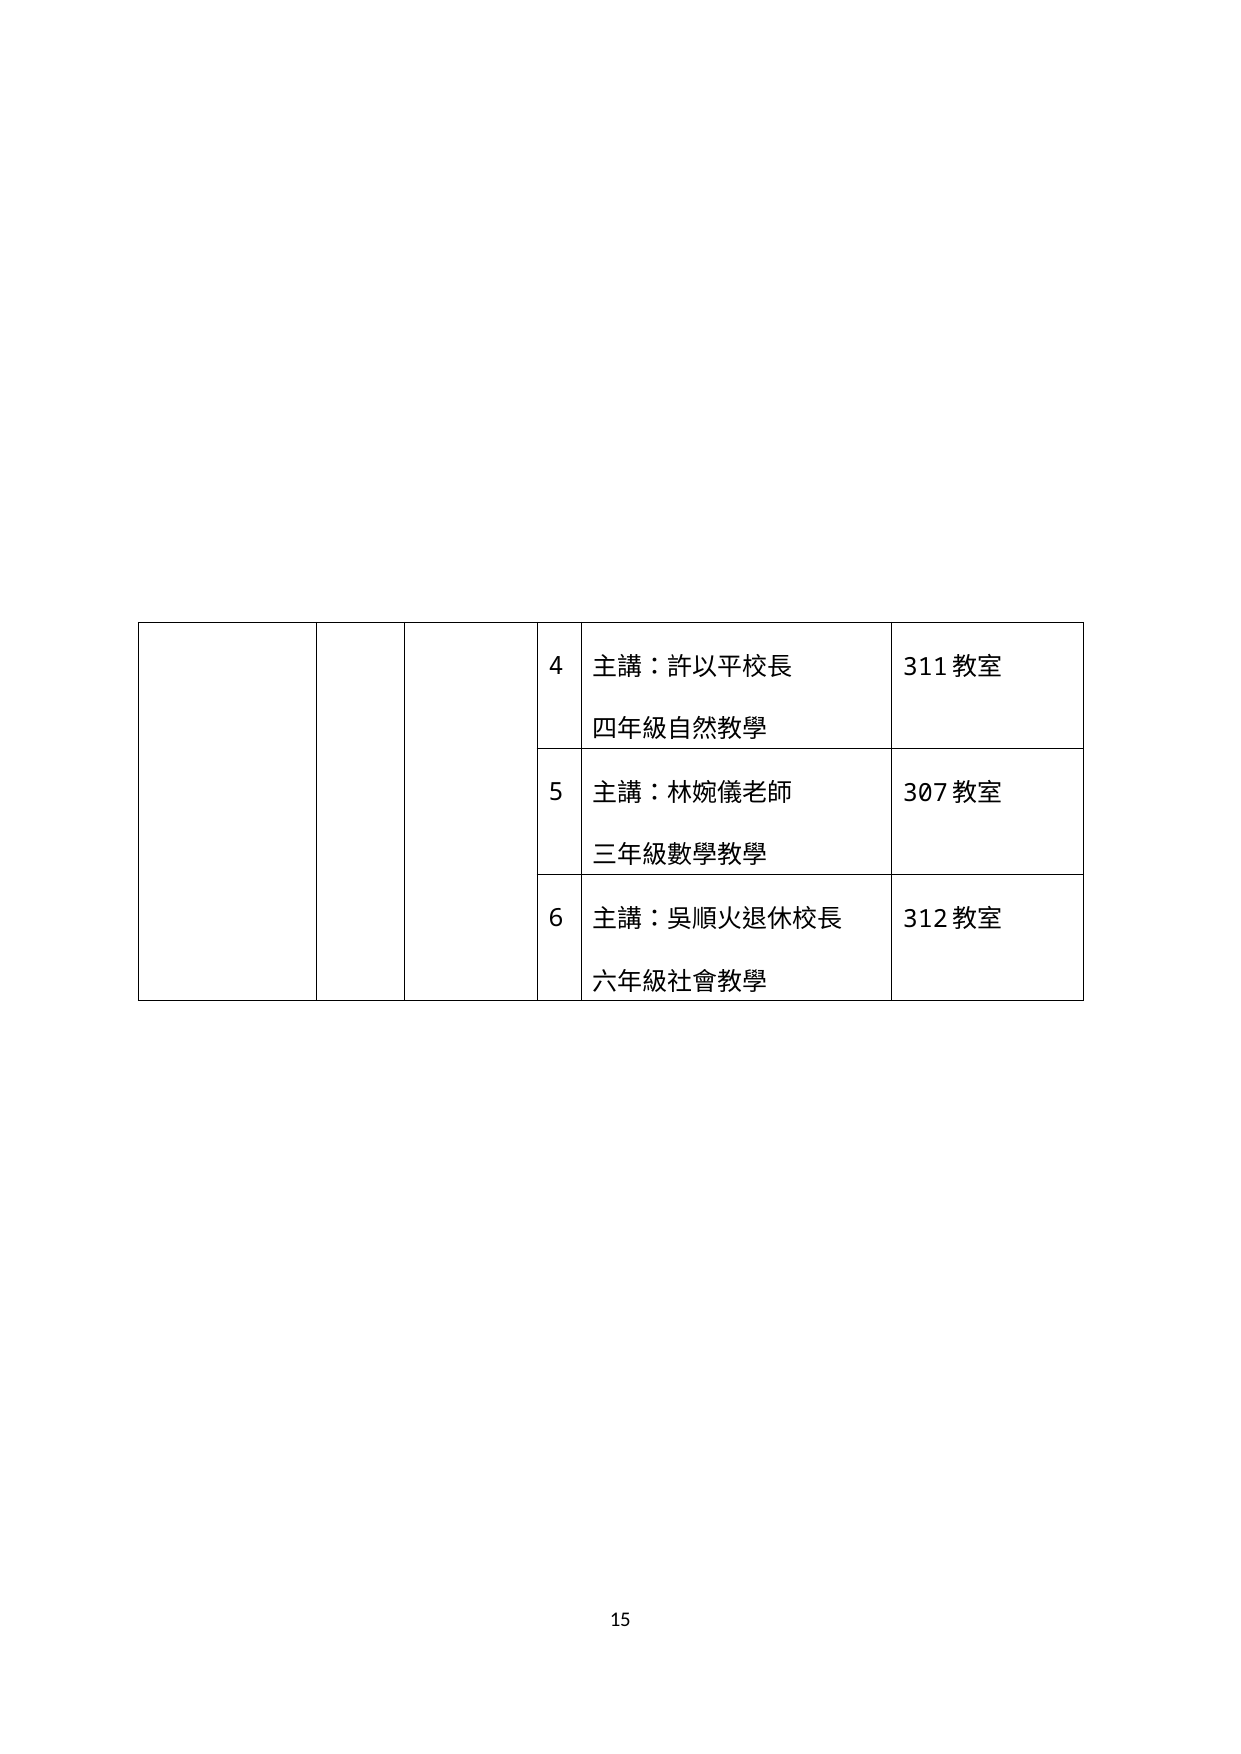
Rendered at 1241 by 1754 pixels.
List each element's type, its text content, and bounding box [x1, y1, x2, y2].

table_cell 4 [538, 623, 581, 748]
table_cell 307教室 [892, 749, 1083, 874]
table_cell 5 [538, 749, 581, 874]
table_cell [317, 623, 404, 1000]
table_cell 主講：吳順火退休校長 六年級社會教學 [582, 875, 891, 1000]
table_cell 主講：許以平校長 四年級自然教學 [582, 623, 891, 748]
table_cell [139, 623, 316, 1000]
table_cell [405, 623, 537, 1000]
table_cell 6 [538, 875, 581, 1000]
table_cell 311教室 [892, 623, 1083, 748]
table_cell 主講：林婉儀老師 三年級數學教學 [582, 749, 891, 874]
table_cell 312教室 [892, 875, 1083, 1000]
